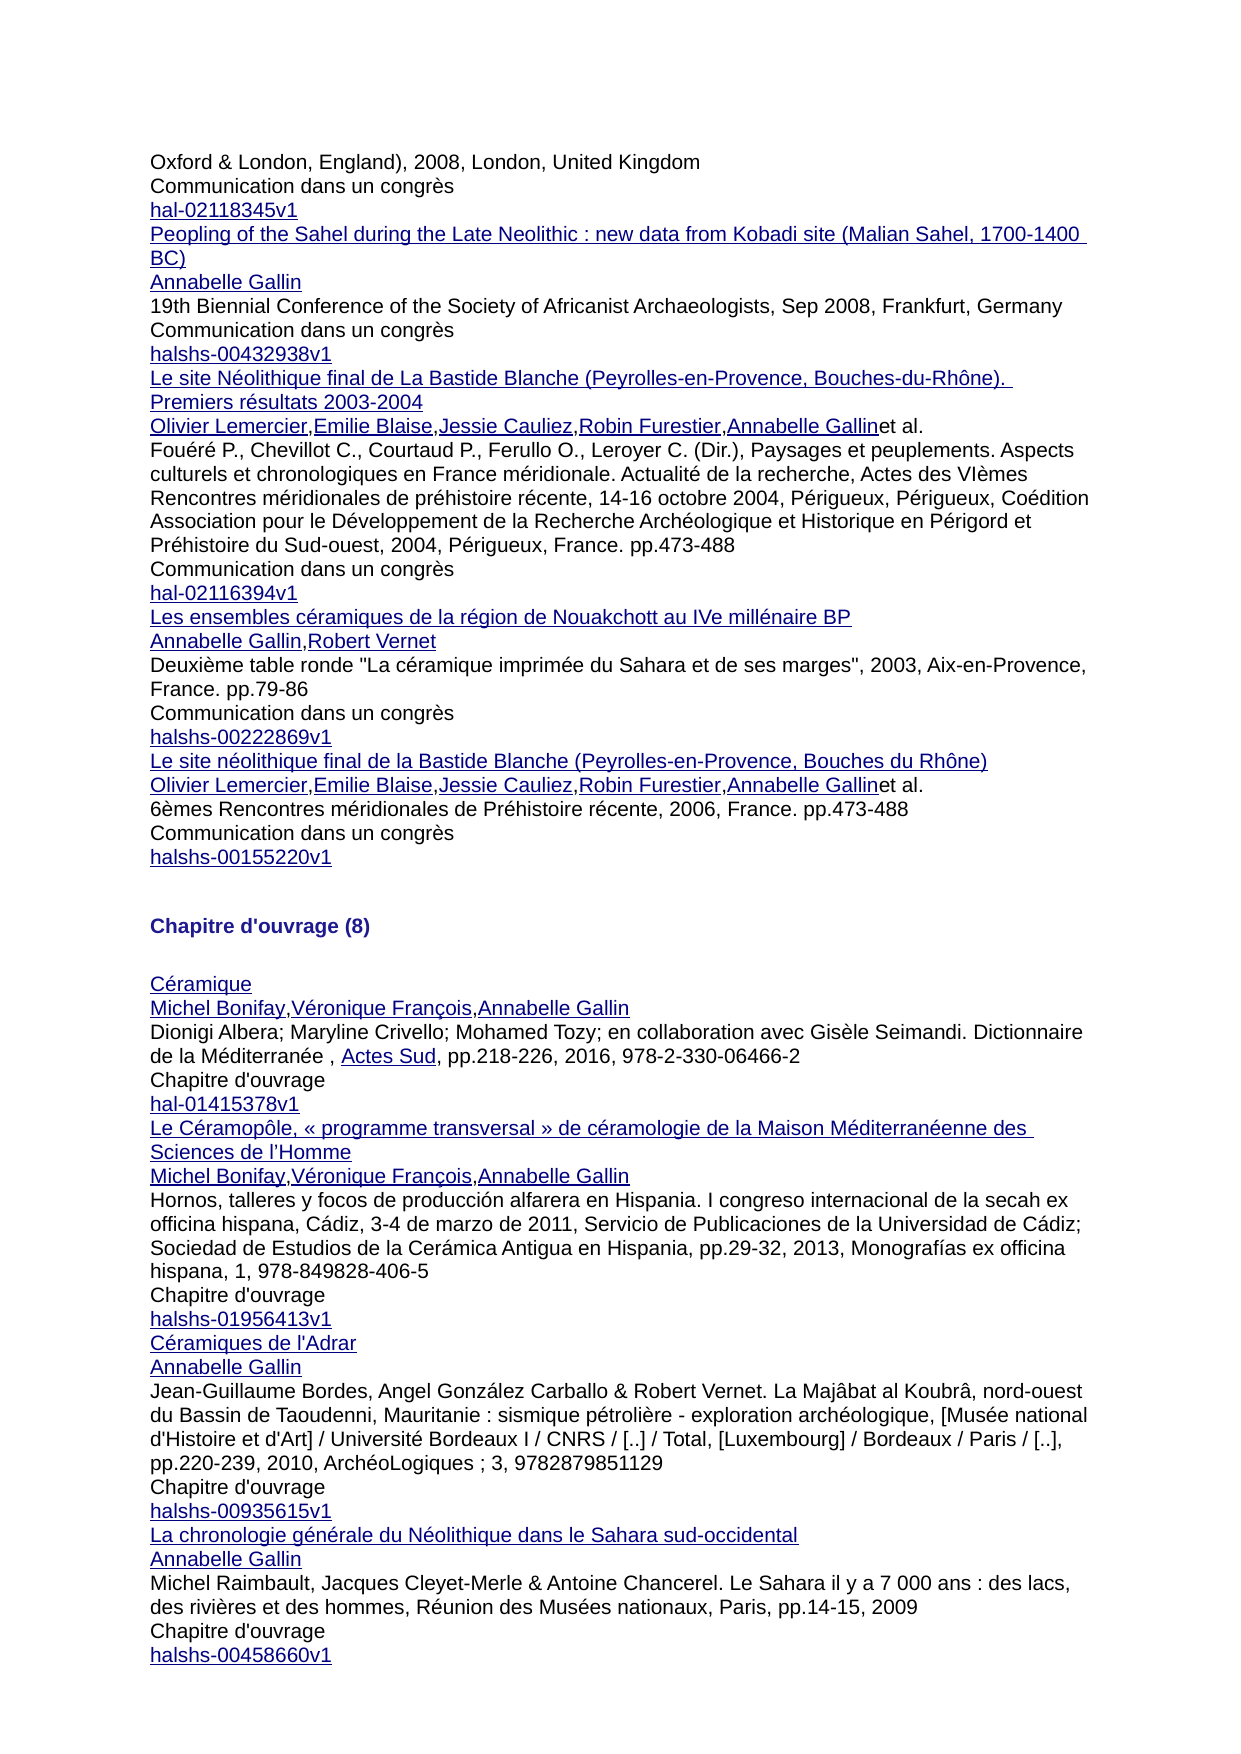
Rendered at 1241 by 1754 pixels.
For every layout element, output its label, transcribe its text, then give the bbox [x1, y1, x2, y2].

table_cell Peopling of the Sahel during the Late Neolithic : new data from Kobadi site (Malian Sahel, 1700-1400 BC) Annabelle Gallin 19th Biennial Conference of the Society of Africanist Archaeologists, Sep 2008, Frankfurt, Germany Communication dans un congrès halshs-00432938v1 [150, 222, 1090, 366]
table_header Céramique Michel Bonifay,Véronique François,Annabelle Gallin Dionigi Albera; Maryline Crivello; Mohamed Tozy; en collaboration avec Gisèle Seimandi. Dictionnaire de la Méditerranée , Actes Sud, pp.218-226, 2016, 978-2-330-06466-2 Chapitre d'ouvrage hal-01415378v1 [150, 972, 1090, 1116]
table_cell Oxford & London, England), 2008, London, United Kingdom Communication dans un congrès hal-02118345v1 [150, 150, 1090, 222]
table_cell Céramiques de l'Adrar Annabelle Gallin Jean-Guillaume Bordes, Angel González Carballo & Robert Vernet. La Majâbat al Koubrâ, nord-ouest du Bassin de Taoudenni, Mauritanie : sismique pétrolière - exploration archéologique, [Musée national d'Histoire et d'Art] / Université Bordeaux I / CNRS / [..] / Total, [Luxembourg] / Bordeaux / Paris / [..], pp.220-239, 2010, ArchéoLogiques ; 3, 9782879851129 Chapitre d'ouvrage halshs-00935615v1 [150, 1331, 1090, 1523]
table_cell Les ensembles céramiques de la région de Nouakchott au IVe millénaire BP Annabelle Gallin,Robert Vernet Deuxième table ronde "La céramique imprimée du Sahara et de ses marges", 2003, Aix-en-Provence, France. pp.79-86 Communication dans un congrès halshs-00222869v1 [150, 605, 1090, 749]
table_cell Le site néolithique final de la Bastide Blanche (Peyrolles-en-Provence, Bouches du Rhône) Olivier Lemercier,Emilie Blaise,Jessie Cauliez,Robin Furestier,Annabelle Gallinet al. 6èmes Rencontres méridionales de Préhistoire récente, 2006, France. pp.473-488 Communication dans un congrès halshs-00155220v1 [150, 749, 1090, 869]
subtitle Chapitre d'ouvrage (8) [150, 913, 1090, 937]
table_cell Le site Néolithique final de La Bastide Blanche (Peyrolles-en-Provence, Bouches-du-Rhône). Premiers résultats 2003-2004 Olivier Lemercier,Emilie Blaise,Jessie Cauliez,Robin Furestier,Annabelle Gallinet al. Fouéré P., Chevillot C., Courtaud P., Ferullo O., Leroyer C. (Dir.), Paysages et peuplements. Aspects culturels et chronologiques en France méridionale. Actualité de la recherche, Actes des VIèmes Rencontres méridionales de préhistoire récente, 14-16 octobre 2004, Périgueux, Périgueux, Coédition Association pour le Développement de la Recherche Archéologique et Historique en Périgord et Préhistoire du Sud-ouest, 2004, Périgueux, France. pp.473-488 Communication dans un congrès hal-02116394v1 [150, 366, 1090, 605]
table_cell La chronologie générale du Néolithique dans le Sahara sud-occidental Annabelle Gallin Michel Raimbault, Jacques Cleyet-Merle & Antoine Chancerel. Le Sahara il y a 7 000 ans : des lacs, des rivières et des hommes, Réunion des Musées nationaux, Paris, pp.14-15, 2009 Chapitre d'ouvrage halshs-00458660v1 [150, 1523, 1090, 1667]
table_cell Le Céramopôle, « programme transversal » de céramologie de la Maison Méditerranéenne des Sciences de l’Homme Michel Bonifay,Véronique François,Annabelle Gallin Hornos, talleres y focos de producción alfarera en Hispania. I congreso internacional de la secah ex officina hispana, Cádiz, 3-4 de marzo de 2011, Servicio de Publicaciones de la Universidad de Cádiz; Sociedad de Estudios de la Cerámica Antigua en Hispania, pp.29-32, 2013, Monografías ex officina hispana, 1, 978-849828-406-5 Chapitre d'ouvrage halshs-01956413v1 [150, 1116, 1090, 1331]
